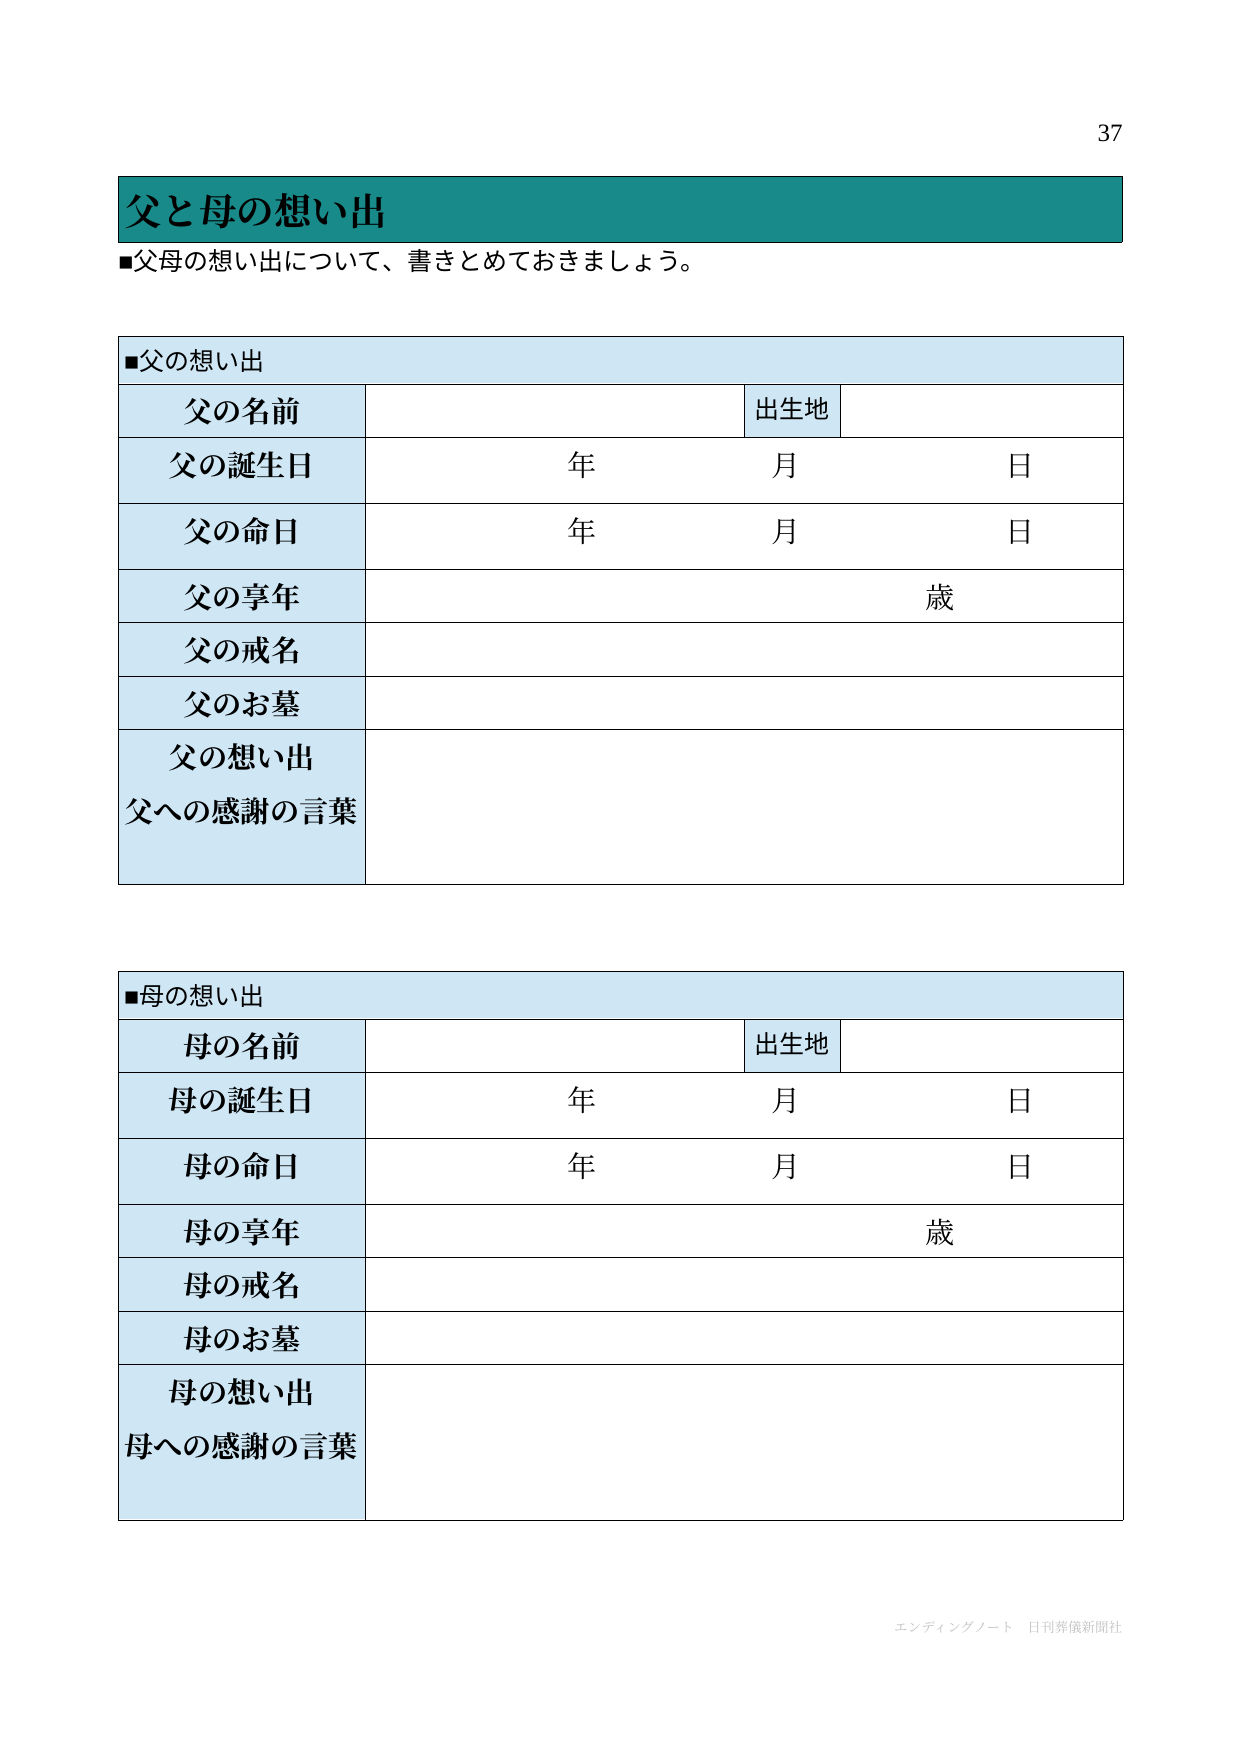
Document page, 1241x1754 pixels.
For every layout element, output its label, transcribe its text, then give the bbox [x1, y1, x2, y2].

table_cell 歳 [366, 1205, 1123, 1257]
table_cell 年 月 日 [366, 1139, 1123, 1204]
table_cell 父の誕生日 [119, 438, 365, 503]
table_cell 母の享年 [119, 1205, 365, 1257]
text ■父母の想い出について、書きとめておきましょう。 [118, 243, 1122, 278]
table_cell 年 月 日 [366, 438, 1123, 503]
table_cell [366, 677, 1123, 729]
table_header 父と母の想い出 [119, 177, 1122, 242]
table_cell [366, 623, 1123, 676]
table_cell 母の想い出 母への感謝の言葉 [119, 1365, 365, 1519]
table_cell [841, 385, 1123, 437]
table_cell 父の戒名 [119, 623, 365, 676]
table_cell 父のお墓 [119, 677, 365, 729]
table_cell 母の命日 [119, 1139, 365, 1204]
table_cell 父の享年 [119, 570, 365, 622]
table_cell [366, 1020, 744, 1072]
table_cell [366, 1312, 1123, 1364]
table_cell [366, 1365, 1123, 1519]
table_cell 父の想い出 父への感謝の言葉 [119, 730, 365, 884]
table_cell [366, 385, 744, 437]
table_cell 歳 [366, 570, 1123, 622]
table_cell 母のお墓 [119, 1312, 365, 1364]
table_cell 出生地 [745, 1020, 840, 1072]
table_cell [841, 1020, 1123, 1072]
table_cell 出生地 [745, 385, 840, 437]
table_cell 父の命日 [119, 504, 365, 569]
table_cell 母の名前 [119, 1020, 365, 1072]
table_cell 母の誕生日 [119, 1073, 365, 1138]
table_cell 年 月 日 [366, 504, 1123, 569]
table_cell 母の戒名 [119, 1258, 365, 1311]
table_cell 年 月 日 [366, 1073, 1123, 1138]
table_header ■母の想い出 [119, 972, 1123, 1018]
table_cell 父の名前 [119, 385, 365, 437]
table_cell [366, 730, 1123, 884]
table_header ■父の想い出 [119, 337, 1123, 383]
table_cell [366, 1258, 1123, 1311]
